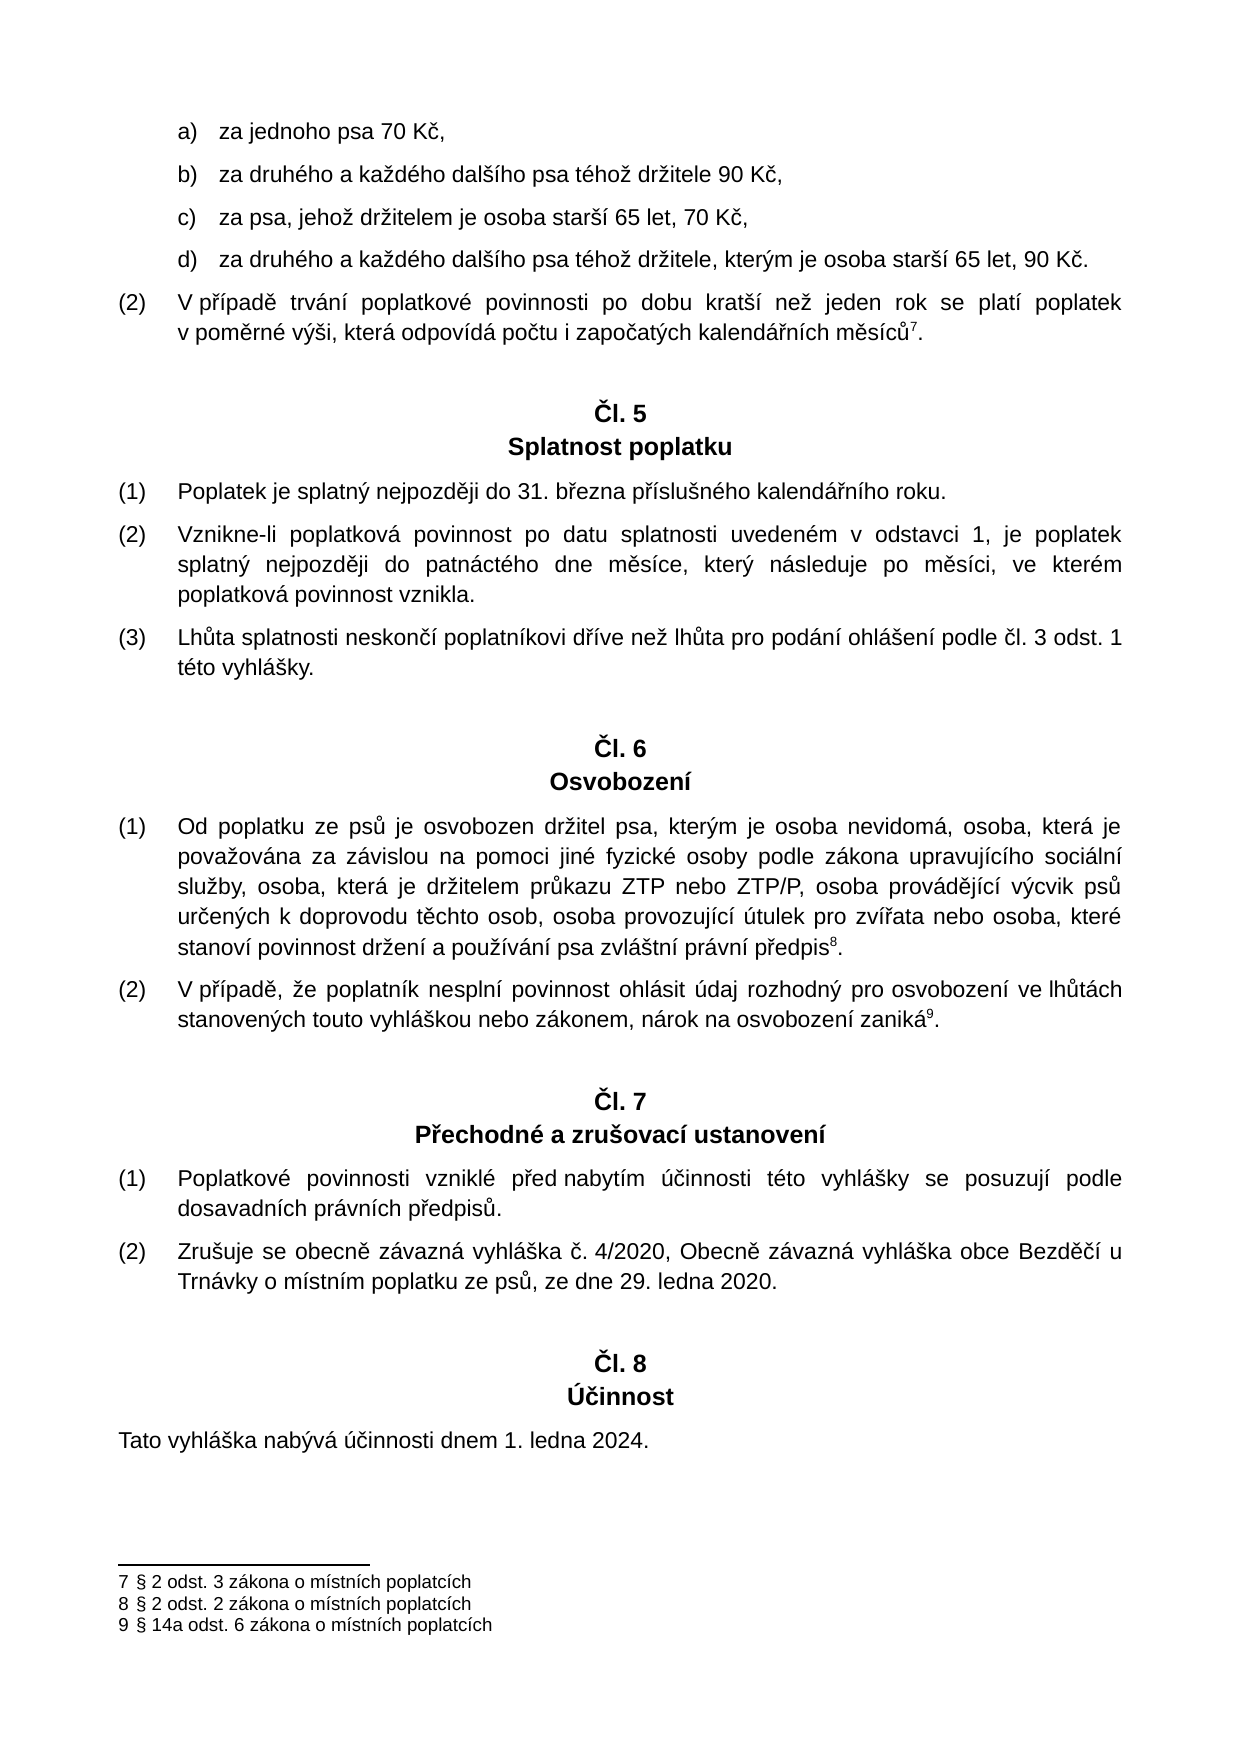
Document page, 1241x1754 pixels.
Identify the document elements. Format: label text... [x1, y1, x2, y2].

list Poplatek je splatný nejpozději do 31. března příslušného kalendářního roku. [118, 478, 1122, 504]
subtitle Čl. 6 Osvobození [118, 734, 1122, 796]
subtitle Čl. 7 Přechodné a zrušovací ustanovení [118, 1087, 1122, 1148]
list za psa, jehož držitelem je osoba starší 65 let, 70 Kč, [177, 203, 1122, 230]
list Lhůta splatnosti neskončí poplatníkovi dříve než lhůta pro podání ohlášení podle čl. 3 odst. 1 této vyhlášky. [118, 624, 1122, 680]
subtitle Čl. 8 Účinnost [118, 1348, 1122, 1410]
list za jednoho psa 70 Kč, [177, 118, 1122, 144]
list Vznikne-li poplatková povinnost po datu splatnosti uvedeném v odstavci 1, je poplatek splatný nejpozději do patnáctého dne měsíce, který následuje po měsíci, ve kterém poplatková povinnost vznikla. [118, 521, 1122, 607]
text Tato vyhláška nabývá účinnosti dnem 1. ledna 2024. [118, 1427, 1122, 1453]
list Poplatkové povinnosti vzniklé před nabytím účinnosti této vyhlášky se posuzují podle dosavadních právních předpisů. [118, 1165, 1122, 1222]
list za druhého a každého dalšího psa téhož držitele 90 Kč, [177, 161, 1122, 187]
list Zrušuje se obecně závazná vyhláška č. 4/2020, Obecně závazná vyhláška obce Bezděčí u Trnávky o místním poplatku ze psů, ze dne 29. ledna 2020. [118, 1238, 1122, 1295]
list V případě, že poplatník nesplní povinnost ohlásit údaj rozhodný pro osvobození ve lhůtách stanovených touto vyhláškou nebo zákonem, nárok na osvobození zaniká. [118, 976, 1122, 1033]
list § 14a odst. 6 zákona o místních poplatcích [118, 1614, 1122, 1635]
list § 2 odst. 3 zákona o místních poplatcích [118, 1571, 1122, 1592]
list za druhého a každého dalšího psa téhož držitele, kterým je osoba starší 65 let, 90 Kč. [177, 246, 1122, 273]
list Od poplatku ze psů je osvobozen držitel psa, kterým je osoba nevidomá, osoba, která je považována za závislou na pomoci jiné fyzické osoby podle zákona upravujícího sociální služby, osoba, která je držitelem průkazu ZTP nebo ZTP/P, osoba provádějící výcvik psů určených k doprovodu těchto osob, osoba provozující útulek pro zvířata nebo osoba, které stanoví povinnost držení a používání psa zvláštní právní předpis. [118, 813, 1122, 960]
list § 2 odst. 2 zákona o místních poplatcích [118, 1592, 1122, 1614]
subtitle Čl. 5 Splatnost poplatku [118, 399, 1122, 461]
list V případě trvání poplatkové povinnosti po dobu kratší než jeden rok se platí poplatek v poměrné výši, která odpovídá počtu i započatých kalendářních měsíců. [118, 289, 1122, 346]
